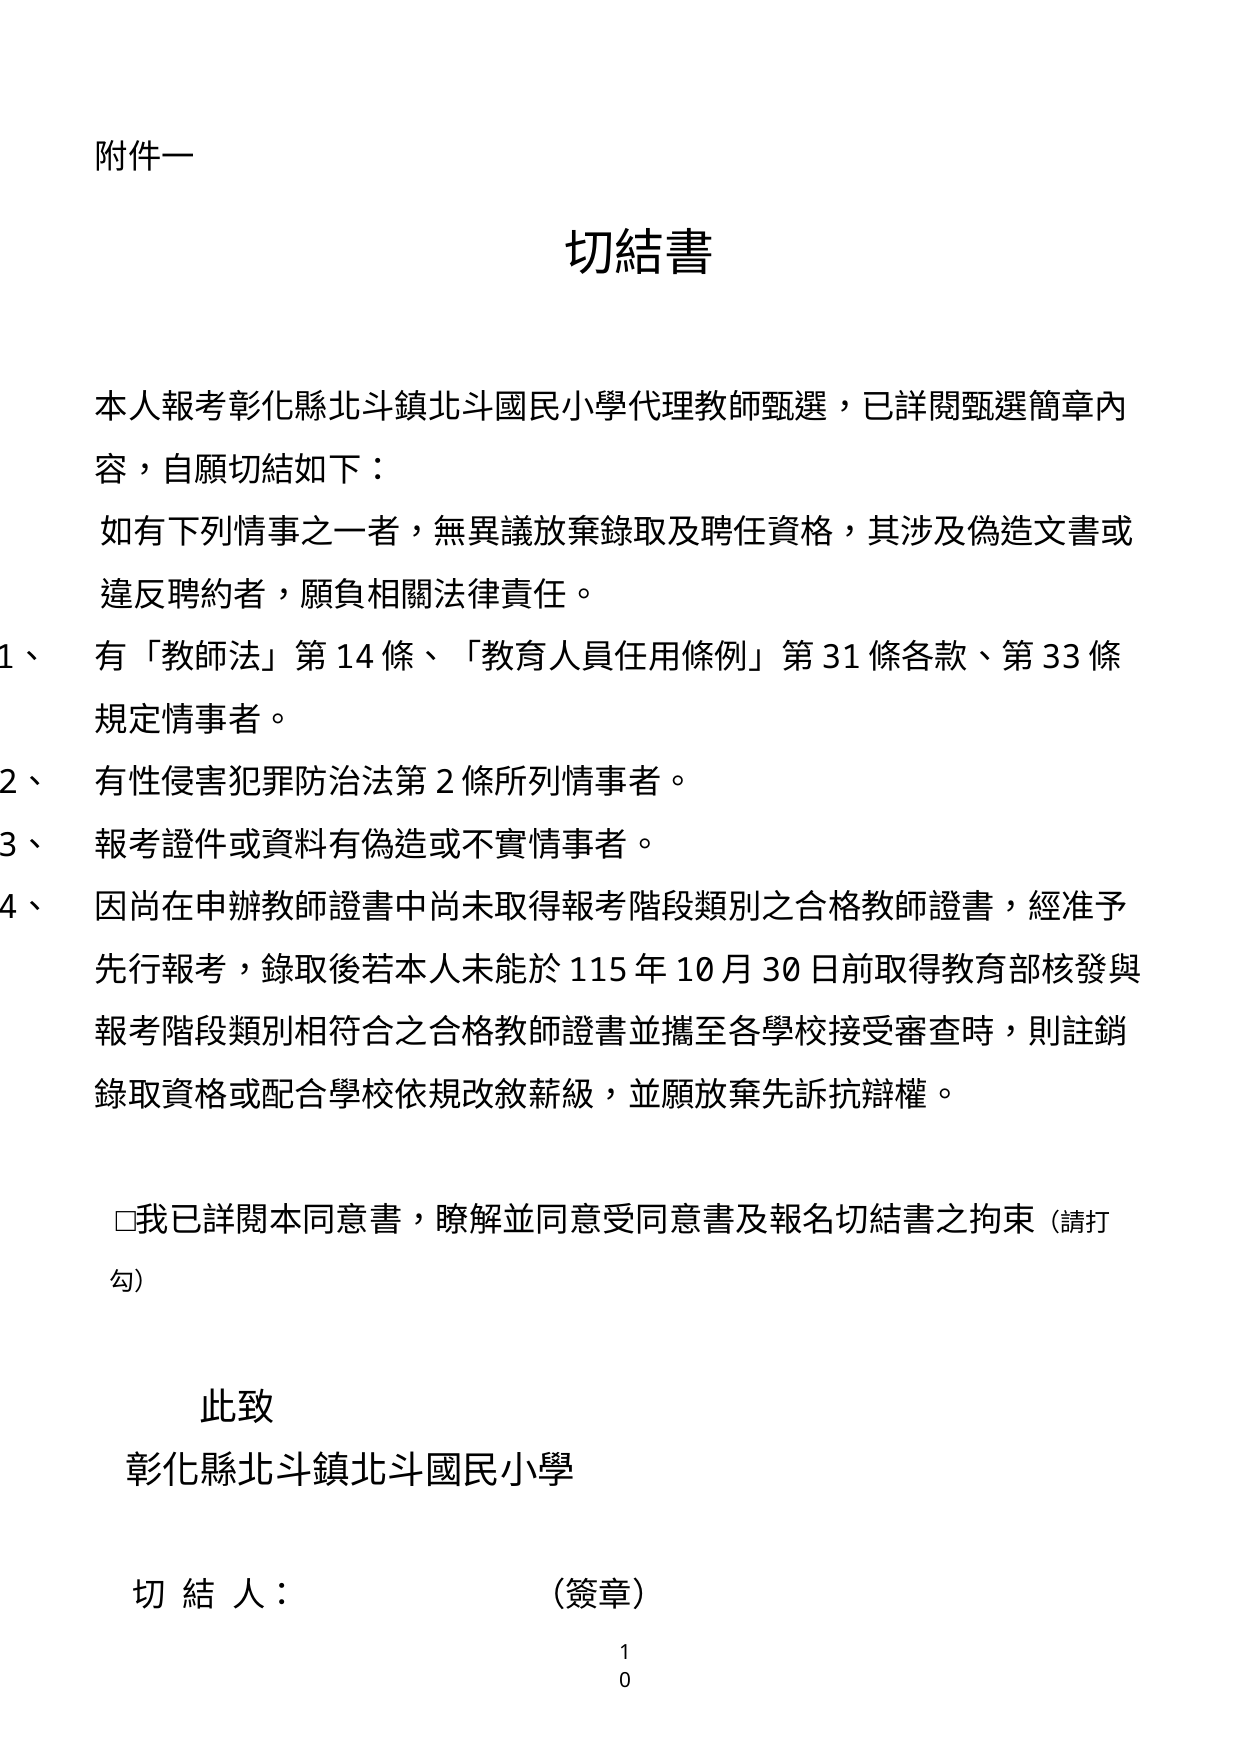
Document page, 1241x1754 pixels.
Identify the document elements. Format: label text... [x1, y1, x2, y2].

text 切 結 人： （簽章） [132, 1550, 1146, 1613]
text 彰化縣北斗鎮北斗國民小學 [80, 1425, 1146, 1488]
text □我已詳閱本同意書，瞭解並同意受同意書及報名切結書之拘束（請打勾） [109, 1175, 1146, 1300]
text 此致 [132, 1363, 1146, 1425]
text 附件一 [94, 113, 1146, 175]
text 本人報考彰化縣北斗鎮北斗國民小學代理教師甄選，已詳閱甄選簡章內容，自願切結如下： [94, 363, 1146, 488]
text 切結書 [132, 175, 1146, 300]
list 有性侵害犯罪防治法第2條所列情事者。 [0, 738, 1146, 800]
list 有「教師法」第14條、「教育人員任用條例」第31條各款、第33條規定情事者。 [0, 613, 1146, 738]
text 如有下列情事之一者，無異議放棄錄取及聘任資格，其涉及偽造文書或違反聘約者，願負相關法律責任。 [100, 488, 1146, 613]
list 因尚在申辦教師證書中尚未取得報考階段類別之合格教師證書，經准予先行報考，錄取後若本人未能於115年10月30日前取得教育部核發與報考階段類別相符合之合格教師證書並攜至各學校接受審查時，則註銷錄取資格或配合學校依規改敘薪級，並願放棄先訴抗辯權。 [0, 863, 1146, 1113]
list 報考證件或資料有偽造或不實情事者。 [0, 800, 1146, 863]
